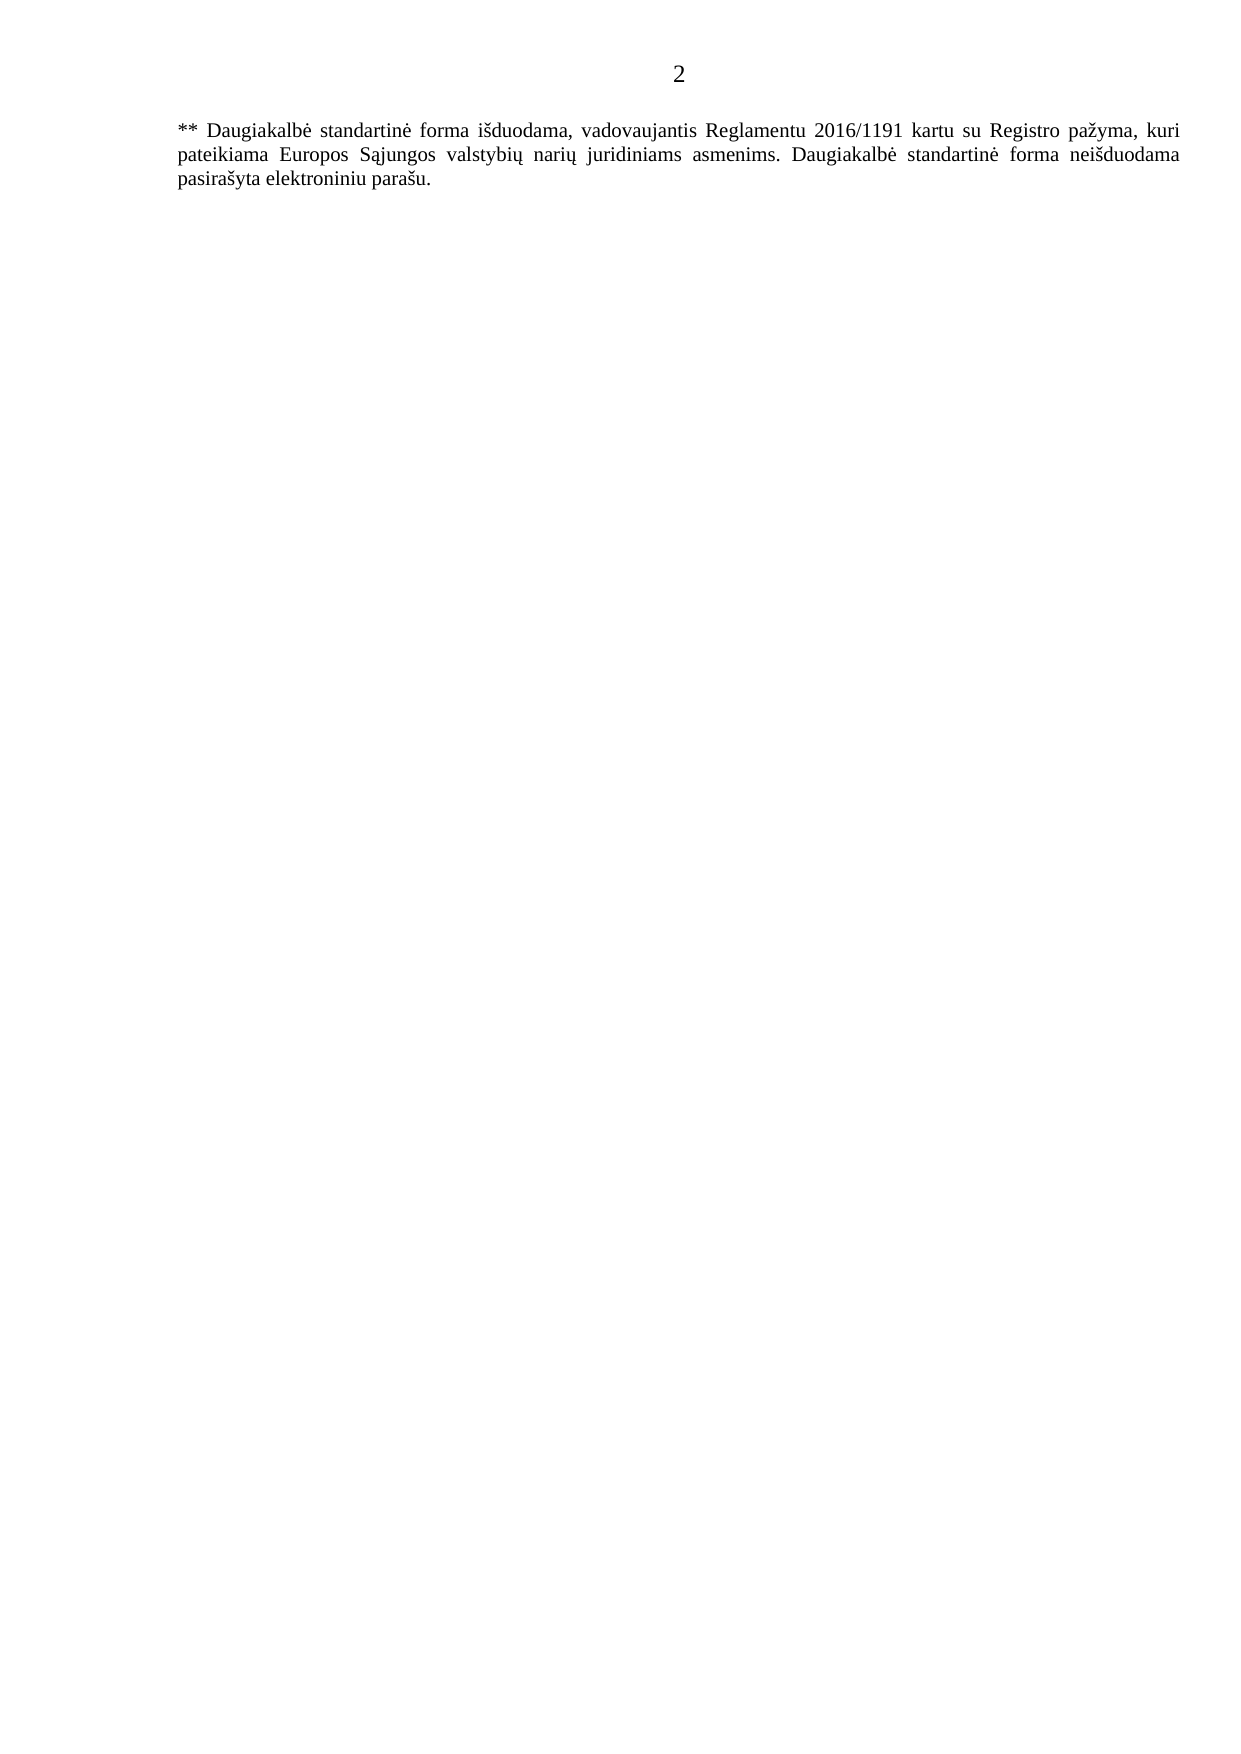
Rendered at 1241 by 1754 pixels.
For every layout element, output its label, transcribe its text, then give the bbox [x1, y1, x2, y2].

text ** Daugiakalbė standartinė forma išduodama, vadovaujantis Reglamentu 2016/1191 kartu su Registro pažyma, kuri pateikiama Europos Sąjungos valstybių narių juridiniams asmenims. Daugiakalbė standartinė forma neišduodama pasirašyta elektroniniu parašu. [177, 118, 1181, 190]
